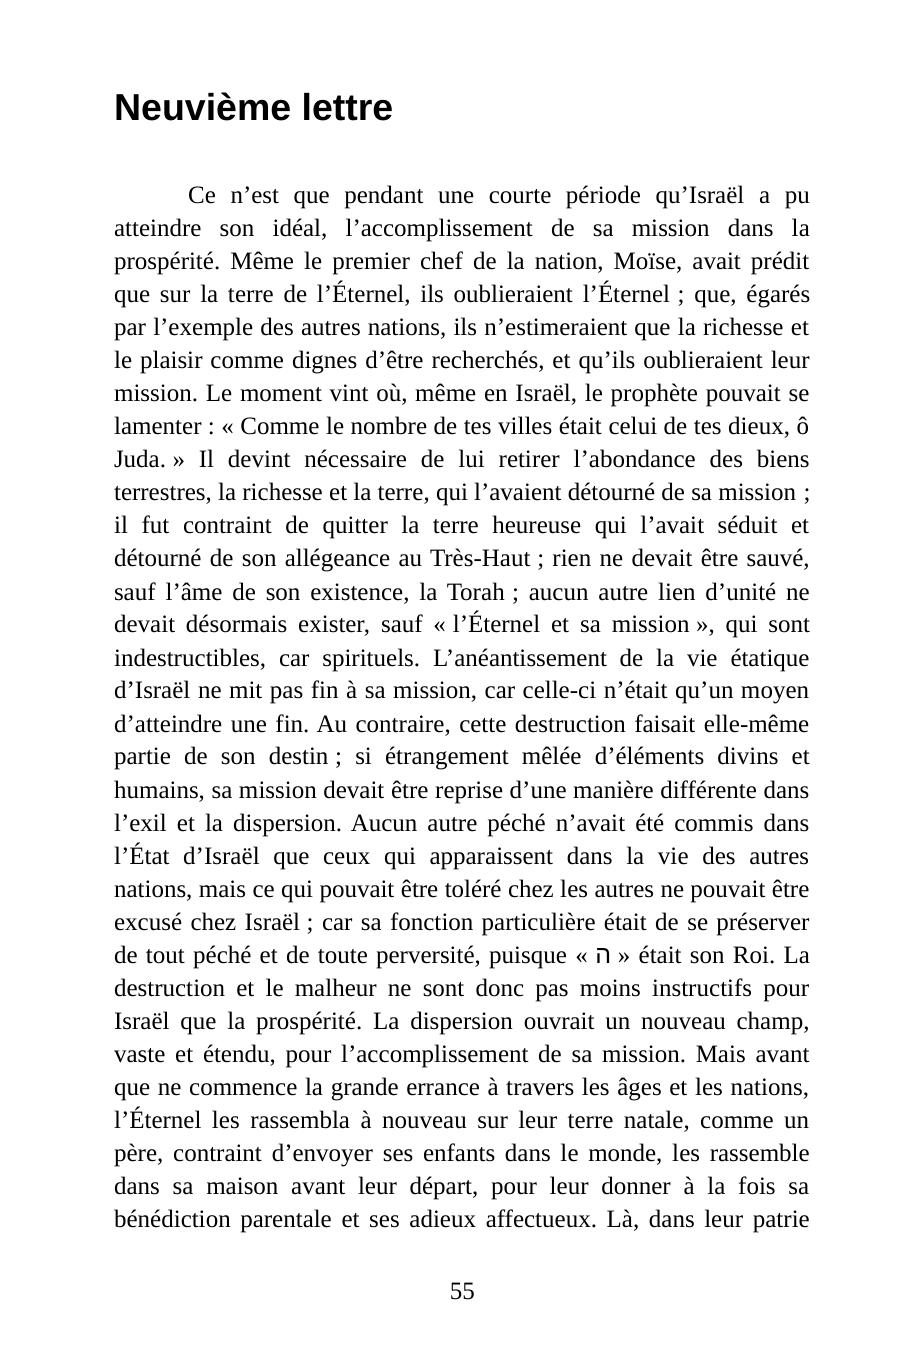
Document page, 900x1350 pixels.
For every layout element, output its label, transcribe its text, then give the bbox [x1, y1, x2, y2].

subtitle Neuvième lettre [114, 85, 810, 128]
text Ce n’est que pendant une courte période qu’Israël a pu atteindre son idéal, l’accomplissement de sa mission dans la prospérité. Même le premier chef de la nation, Moïse, avait prédit que sur la terre de l’Éternel, ils oublieraient l’Éternel ; que, égarés par l’exemple des autres nations, ils n’estimeraient que la richesse et le plaisir comme dignes d’être recherchés, et qu’ils oublieraient leur mission. Le moment vint où, même en Israël, le prophète pouvait se lamenter : « Comme le nombre de tes villes était celui de tes dieux, ô Juda. » Il devint nécessaire de lui retirer l’abondance des biens terrestres, la richesse et la terre, qui l’avaient détourné de sa mission ; il fut contraint de quitter la terre heureuse qui l’avait séduit et détourné de son allégeance au Très-Haut ; rien ne devait être sauvé, sauf l’âme de son existence, la Torah ; aucun autre lien d’unité ne devait désormais exister, sauf « l’Éternel et sa mission », qui sont indestructibles, car spirituels. L’anéantissement de la vie étatique d’Israël ne mit pas fin à sa mission, car celle-ci n’était qu’un moyen d’atteindre une fin. Au contraire, cette destruction faisait elle-même partie de son destin ; si étrangement mêlée d’éléments divins et humains, sa mission devait être reprise d’une manière différente dans l’exil et la dispersion. Aucun autre péché n’avait été commis dans l’État d’Israël que ceux qui apparaissent dans la vie des autres nations, mais ce qui pouvait être toléré chez les autres ne pouvait être excusé chez Israël ; car sa fonction particulière était de se préserver de tout péché et de toute perversité, puisque « ה » était son Roi. La destruction et le malheur ne sont donc pas moins instructifs pour Israël que la prospérité. La dispersion ouvrait un nouveau champ, vaste et étendu, pour l’accomplissement de sa mission. Mais avant que ne commence la grande errance à travers les âges et les nations, l’Éternel les rassembla à nouveau sur leur terre natale, comme un père, contraint d’envoyer ses enfants dans le monde, les rassemble dans sa maison avant leur départ, pour leur donner à la fois sa bénédiction parentale et ses adieux affectueux. Là, dans leur patrie [114, 180, 810, 1233]
